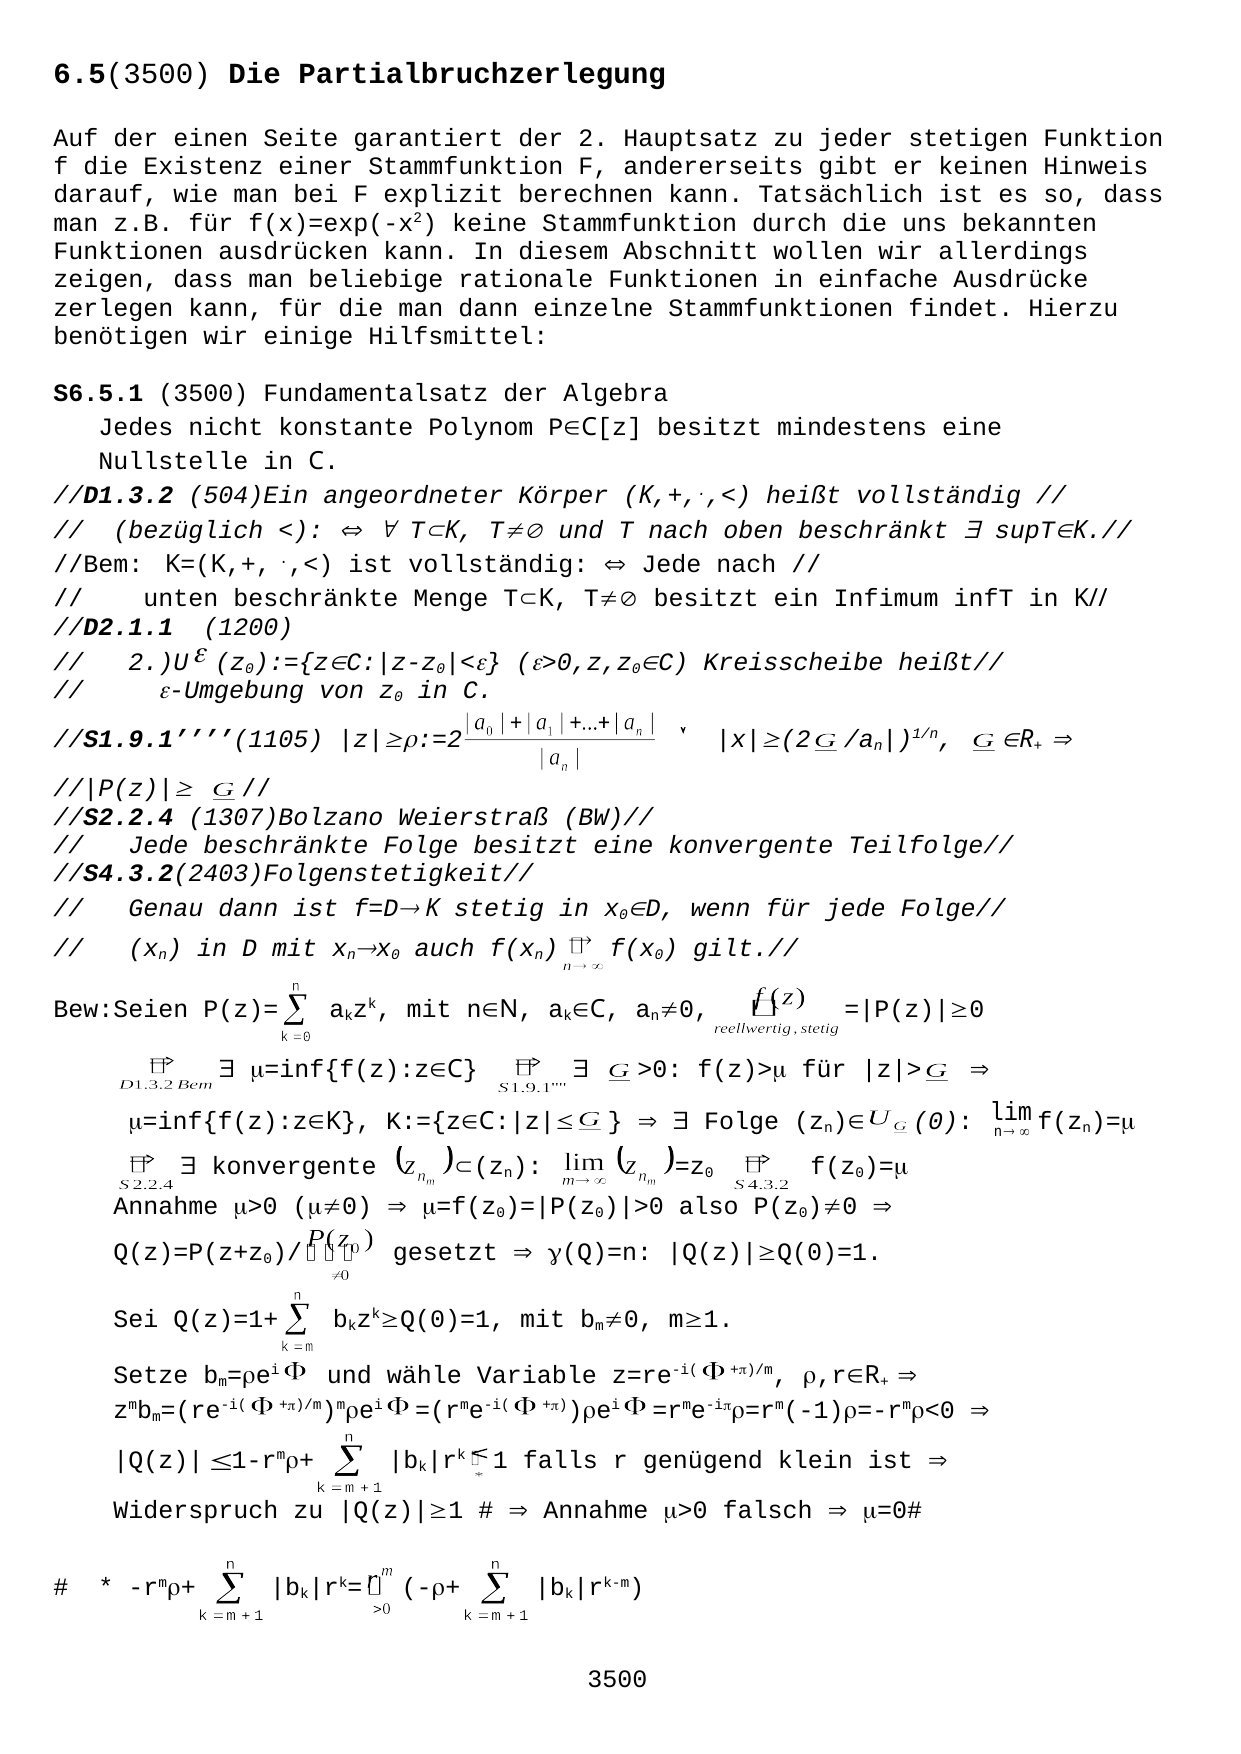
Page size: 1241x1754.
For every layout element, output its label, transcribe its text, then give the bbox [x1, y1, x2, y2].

text // (xn) in D mit xnx0 auch f(xn)f(x0) gilt.// [53, 923, 1181, 975]
text  konvergente (zn): =z0 f(z0)= [53, 1143, 1181, 1193]
text // Genau dann ist f=D K stetig in x0D, wenn für jede Folge// [53, 889, 1181, 923]
text Setze bm=ei und wähle Variable z=re-i(+)/m, ,rR+  [53, 1356, 1181, 1391]
text //D1.3.2 (504)Ein angeordneter Körper (K,+,.,<) heißt vollständig // [53, 477, 1181, 511]
text Auf der einen Seite garantiert der 2. Hauptsatz zu jeder stetigen Funktion f die Existenz einer Stammfunktion F, andererseits gibt er keinen Hinweis darauf, wie man bei F explizit berechnen kann. Tatsächlich ist es so, dass man z.B. für f(x)=exp(-x2) keine Stammfunktion durch die uns bekannten Funktionen ausdrücken kann. In diesem Abschnitt wollen wir allerdings zeigen, dass man beliebige rationale Funktionen in einfache Ausdrücke zerlegen kann, für die man dann einzelne Stammfunktionen findet. Hierzu benötigen wir einige Hilfsmittel: [53, 125, 1181, 352]
text Bew:Seien P(z)=akzk, mit nN, akC, an0,=|P(z)|0 [53, 975, 1181, 1046]
text // (bezüglich <):   TK, T und T nach oben beschränkt  supTK.// [53, 511, 1181, 546]
text Nullstelle in C. [53, 443, 1181, 477]
text Q(z)=P(z+z0)/ gesetzt  (Q)=n: |Q(z)|Q(0)=1. [53, 1222, 1181, 1285]
text Jedes nicht konstante Polynom PC[z] besitzt mindestens eine [53, 408, 1181, 443]
text // unten beschränkte Menge TK, T besitzt ein Infimum infT in K// [53, 580, 1181, 614]
text //S1.9.1’’’’(1105) |z|:=2 |x|(2/an|)1/n, R+  //|P(z)| // [53, 706, 1181, 804]
text 6.5(3500) Die Partialbruchzerlegung [53, 59, 1181, 92]
text // 2.)U(z0):={zC:|z-z0|<} (>0,z,z0C) Kreisscheibe heißt// [53, 642, 1181, 677]
text |Q(z)|1-rm+|bk|rk1 falls r genügend klein ist  [53, 1426, 1181, 1497]
text //Bem: K=(K,+, .,<) ist vollständig:  Jede nach // [53, 546, 1181, 580]
text  =inf{f(z):zC}  >0: f(z)> für |z|>  [53, 1046, 1181, 1097]
text // Jede beschränkte Folge besitzt eine konvergente Teilfolge// [53, 832, 1181, 861]
text //S2.2.4 (1307)Bolzano Weierstraß (BW)// [53, 804, 1181, 832]
text Sei Q(z)=1+bkzkQ(0)=1, mit bm0, m1. [53, 1285, 1181, 1356]
text zmbm=(re-i(+)/m)mei=(rme-i(+))ei=rme-i=rm(-1)=-rm<0  [53, 1391, 1181, 1426]
text # * -rm+|bk|rk=(-+|bk|rk-m) [53, 1554, 1181, 1624]
text //S4.3.2(2403)Folgenstetigkeit// [53, 861, 1181, 889]
text // -Umgebung von z0 in C. [53, 677, 1181, 706]
text Annahme >0 (0)  =f(z0)=|P(z0)|>0 also P(z0)0  [53, 1193, 1181, 1222]
text S6.5.1 (3500) Fundamentalsatz der Algebra [53, 380, 1181, 408]
text =inf{f(z):zK}, K:={zC:|z|}   Folge (zn)(0): f(zn)= [53, 1097, 1181, 1143]
text Widerspruch zu |Q(z)|1 #  Annahme >0 falsch  =0# [53, 1497, 1181, 1525]
text //D2.1.1 (1200) [53, 614, 1181, 642]
